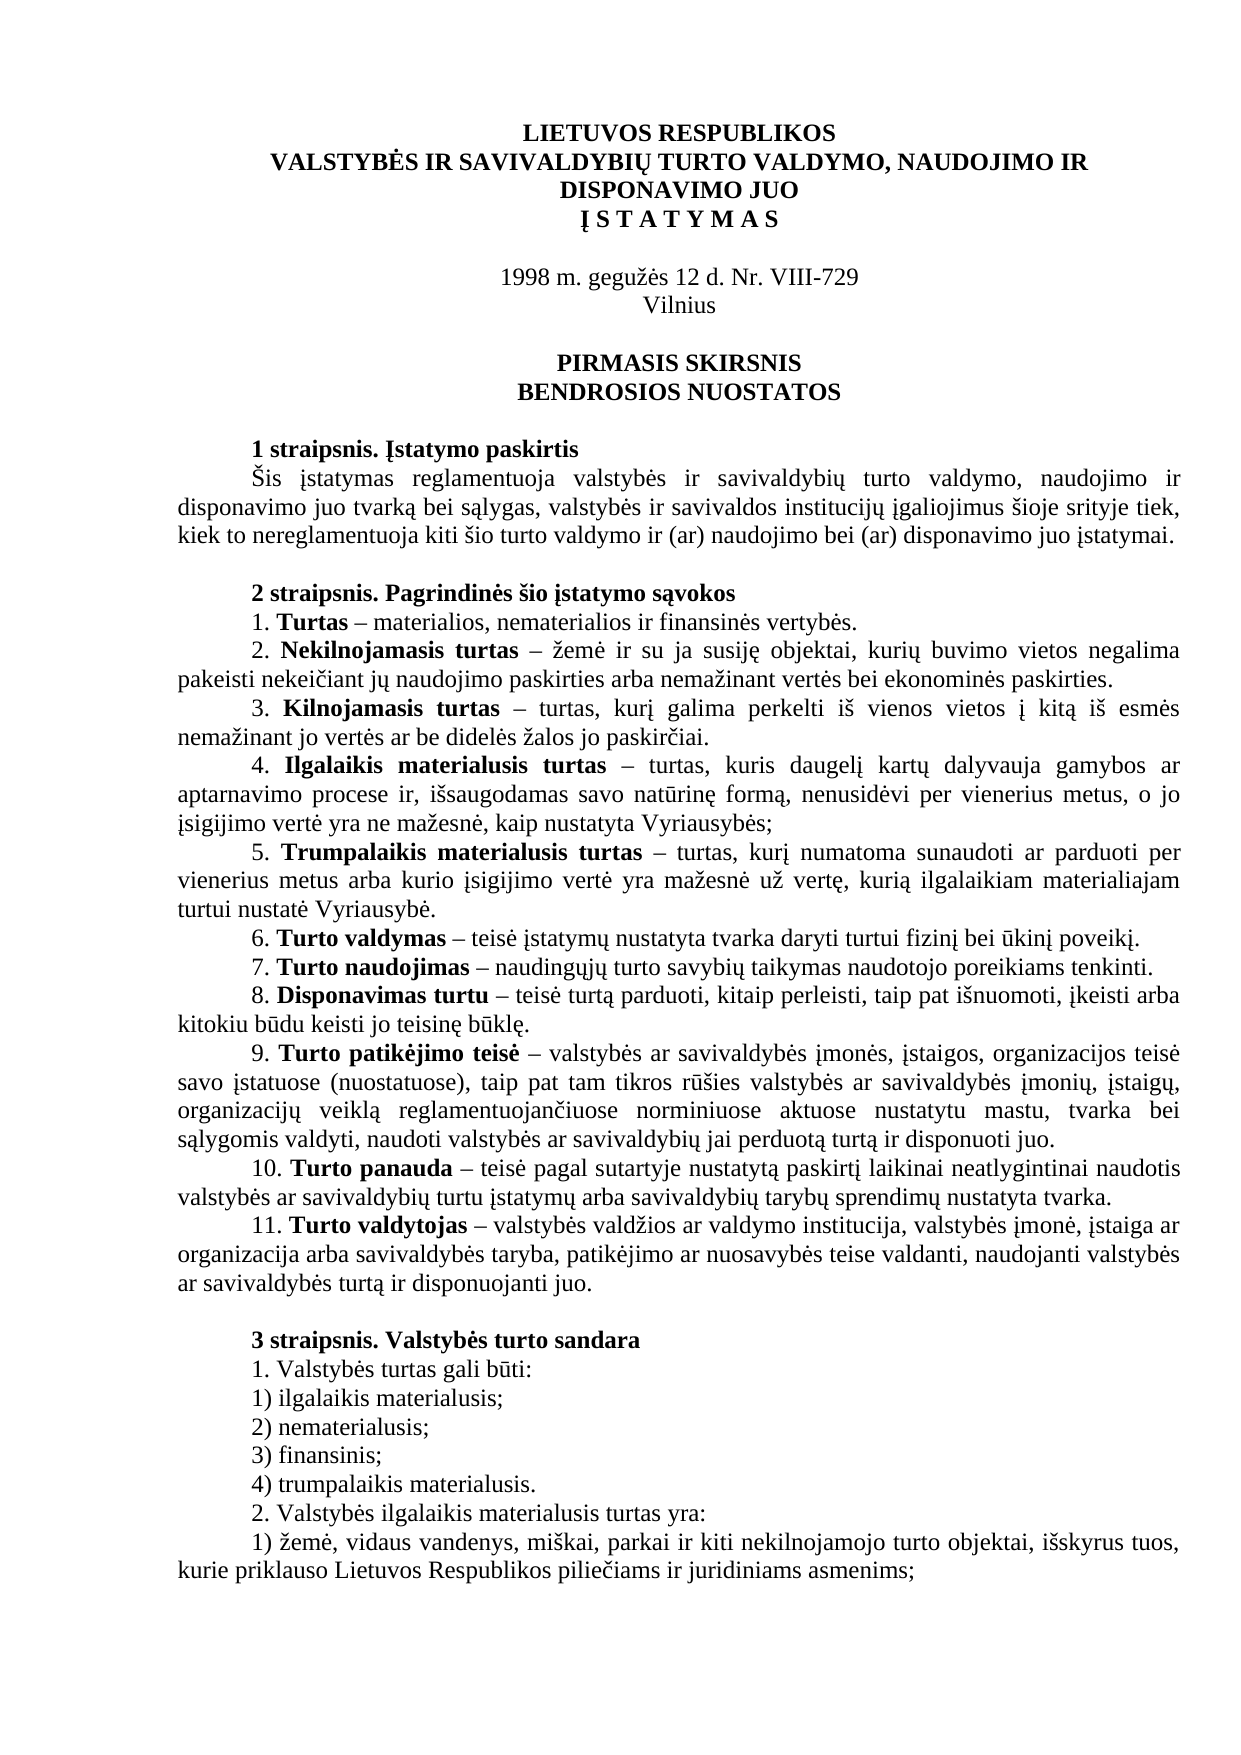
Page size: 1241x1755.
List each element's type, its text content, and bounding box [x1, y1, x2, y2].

text 1 straipsnis. Įstatymo paskirtis [177, 434, 1181, 463]
text Vilnius [177, 291, 1181, 319]
text LIETUVOS RESPUBLIKOS [177, 118, 1181, 147]
text 9. Turto patikėjimo teisė – valstybės ar savivaldybės įmonės, įstaigos, organizacijos teisė savo įstatuose (nuostatuose), taip pat tam tikros rūšies valstybės ar savivaldybės įmonių, įstaigų, organizacijų veiklą reglamentuojančiuose norminiuose aktuose nustatytu mastu, tvarka bei sąlygomis valdyti, naudoti valstybės ar savivaldybių jai perduotą turtą ir disponuoti juo. [177, 1038, 1181, 1153]
text 8. Disponavimas turtu – teisė turtą parduoti, kitaip perleisti, taip pat išnuomoti, įkeisti arba kitokiu būdu keisti jo teisinę būklę. [177, 981, 1181, 1038]
text 4) trumpalaikis materialusis. [177, 1469, 1181, 1498]
text 2 straipsnis. Pagrindinės šio įstatymo sąvokos [177, 578, 1181, 607]
text 1. Valstybės turtas gali būti: [177, 1354, 1181, 1383]
text 6. Turto valdymas – teisė įstatymų nustatyta tvarka daryti turtui fizinį bei ūkinį poveikį. [177, 923, 1181, 952]
text 7. Turto naudojimas – naudingųjų turto savybių taikymas naudotojo poreikiams tenkinti. [177, 952, 1181, 981]
text 2. Valstybės ilgalaikis materialusis turtas yra: [177, 1498, 1181, 1527]
text 1) žemė, vidaus vandenys, miškai, parkai ir kiti nekilnojamojo turto objektai, išskyrus tuos, kurie priklauso Lietuvos Respublikos piliečiams ir juridiniams asmenims; [177, 1527, 1181, 1584]
text 4. Ilgalaikis materialusis turtas – turtas, kuris daugelį kartų dalyvauja gamybos ar aptarnavimo procese ir, išsaugodamas savo natūrinę formą, nenusidėvi per vienerius metus, o jo įsigijimo vertė yra ne mažesnė, kaip nustatyta Vyriausybės; [177, 751, 1181, 837]
text 1998 m. gegužės 12 d. Nr. VIII-729 [177, 262, 1181, 291]
text 1. Turtas – materialios, nematerialios ir finansinės vertybės. [177, 607, 1181, 636]
text 5. Trumpalaikis materialusis turtas – turtas, kurį numatoma sunaudoti ar parduoti per vienerius metus arba kurio įsigijimo vertė yra mažesnė už vertę, kurią ilgalaikiam materialiajam turtui nustatė Vyriausybė. [177, 837, 1181, 923]
text BENDROSIOS NUOSTATOS [177, 377, 1181, 406]
text 11. Turto valdytojas – valstybės valdžios ar valdymo institucija, valstybės įmonė, įstaiga ar organizacija arba savivaldybės taryba, patikėjimo ar nuosavybės teise valdanti, naudojanti valstybės ar savivaldybės turtą ir disponuojanti juo. [177, 1211, 1181, 1297]
text 2. Nekilnojamasis turtas – žemė ir su ja susiję objektai, kurių buvimo vietos negalima pakeisti nekeičiant jų naudojimo paskirties arba nemažinant vertės bei ekonominės paskirties. [177, 636, 1181, 693]
text Į S T A T Y M A S [177, 204, 1181, 233]
text 10. Turto panauda – teisė pagal sutartyje nustatytą paskirtį laikinai neatlygintinai naudotis valstybės ar savivaldybių turtu įstatymų arba savivaldybių tarybų sprendimų nustatyta tvarka. [177, 1153, 1181, 1211]
text Šis įstatymas reglamentuoja valstybės ir savivaldybių turto valdymo, naudojimo ir disponavimo juo tvarką bei sąlygas, valstybės ir savivaldos institucijų įgaliojimus šioje srityje tiek, kiek to nereglamentuoja kiti šio turto valdymo ir (ar) naudojimo bei (ar) disponavimo juo įstatymai. [177, 463, 1181, 549]
text 1) ilgalaikis materialusis; [177, 1383, 1181, 1412]
text 3 straipsnis. Valstybės turto sandara [177, 1326, 1181, 1354]
text 2) nematerialusis; [177, 1412, 1181, 1441]
text 3. Kilnojamasis turtas – turtas, kurį galima perkelti iš vienos vietos į kitą iš esmės nemažinant jo vertės ar be didelės žalos jo paskirčiai. [177, 693, 1181, 751]
text PIRMASIS SKIRSNIS [177, 348, 1181, 377]
text VALSTYBĖS IR SAVIVALDYBIŲ TURTO VALDYMO, NAUDOJIMO IR DISPONAVIMO JUO [177, 147, 1181, 204]
text 3) finansinis; [177, 1441, 1181, 1469]
